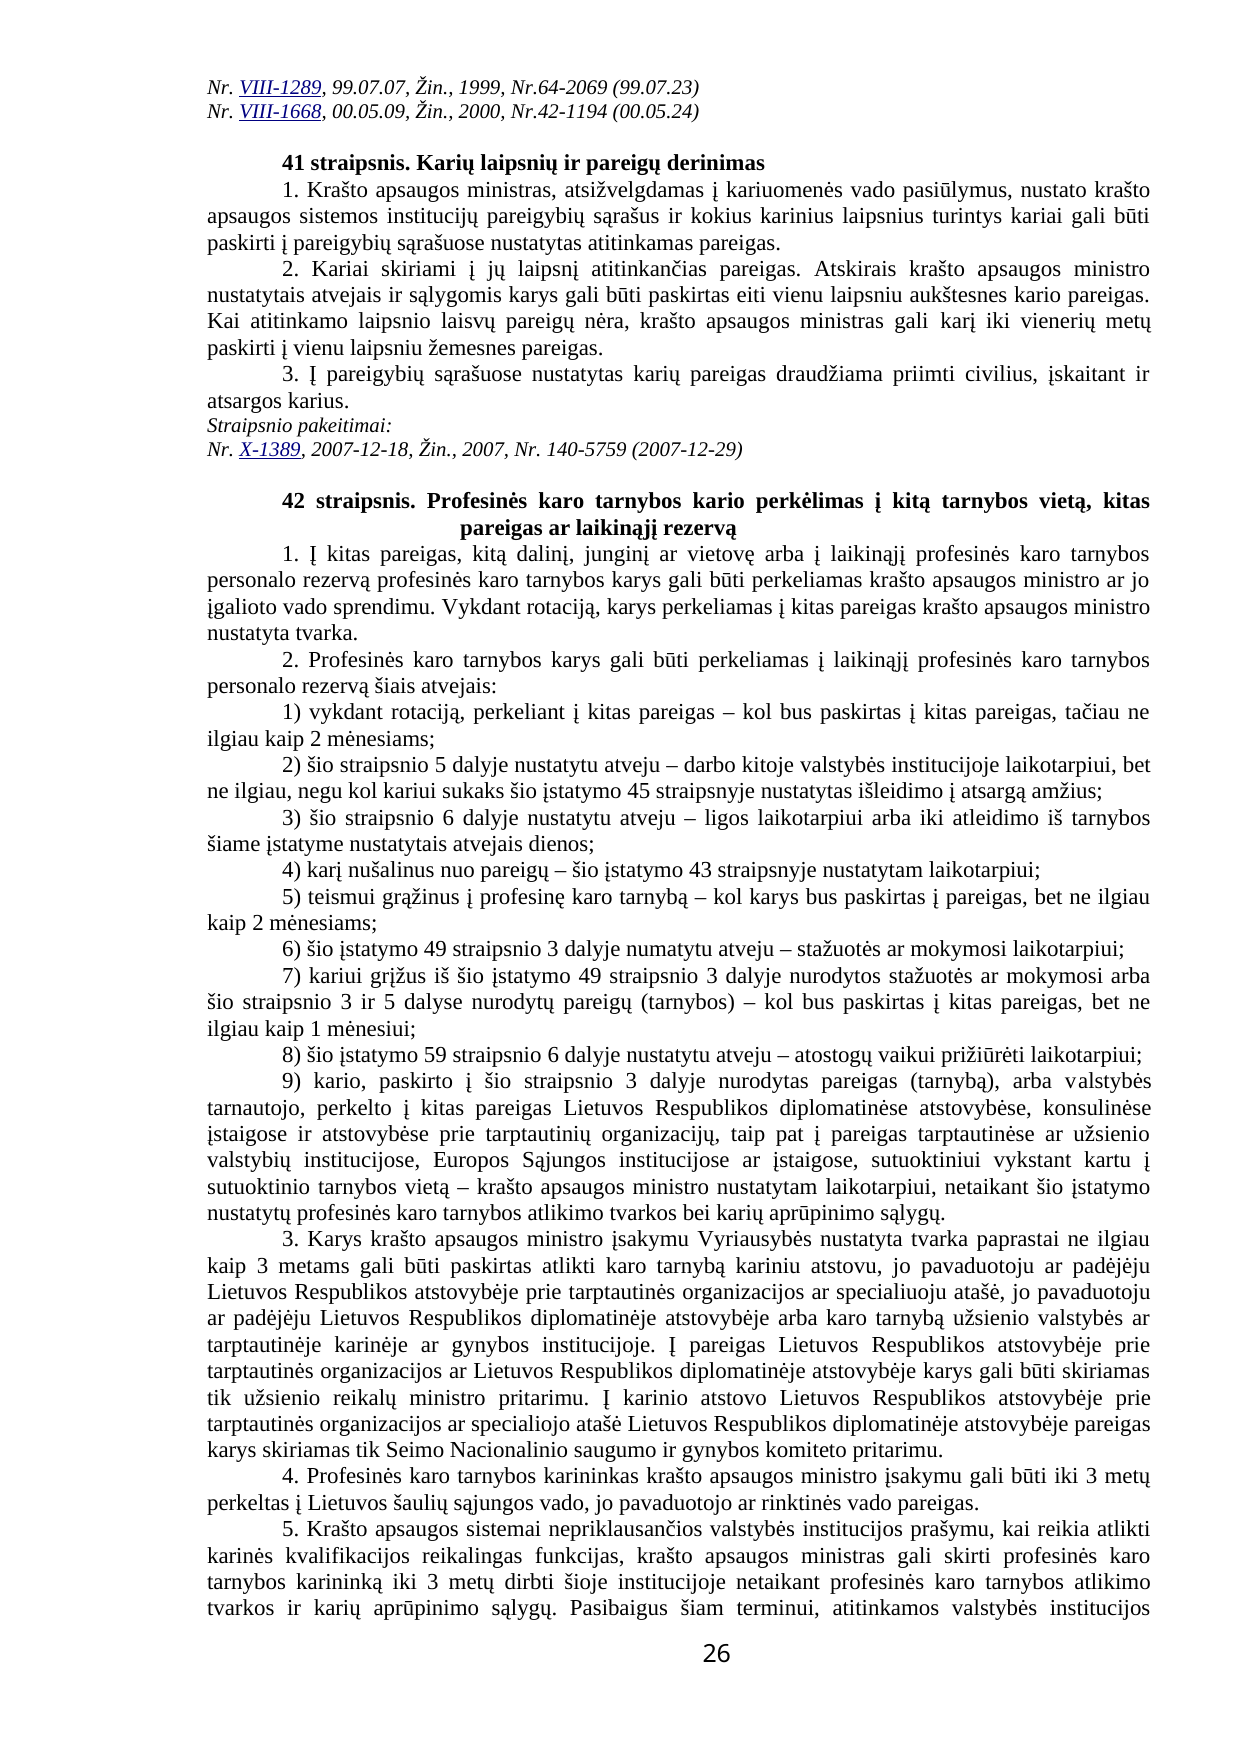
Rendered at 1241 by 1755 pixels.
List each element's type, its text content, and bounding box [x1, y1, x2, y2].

text 42 straipsnis. Profesinės karo tarnybos kario perkėlimas į kitą tarnybos vietą, kitas pareigas ar laikinąjį rezervą [282, 487, 1152, 540]
text 4. Profesinės karo tarnybos karininkas krašto apsaugos ministro įsakymu gali būti iki 3 metų perkeltas į Lietuvos šaulių sąjungos vado, jo pavaduotojo ar rinktinės vado pareigas. [207, 1463, 1152, 1515]
text 1. Krašto apsaugos ministras, atsižvelgdamas į kariuomenės vado pasiūlymus, nustato krašto apsaugos sistemos institucijų pareigybių sąrašus ir kokius karinius laipsnius turintys kariai gali būti paskirti į pareigybių sąrašuose nustatytas atitinkamas pareigas. [207, 176, 1152, 255]
text 4) karį nušalinus nuo pareigų – šio įstatymo 43 straipsnyje nustatytam laikotarpiui; [207, 856, 1152, 883]
text Nr. VIII-1668, 00.05.09, Žin., 2000, Nr.42-1194 (00.05.24) [207, 99, 1152, 123]
text Straipsnio pakeitimai: [207, 413, 1152, 437]
text 3) šio straipsnio 6 dalyje nustatytu atveju – ligos laikotarpiui arba iki atleidimo iš tarnybos šiame įstatyme nustatytais atvejais dienos; [207, 804, 1152, 856]
text 7) kariui grįžus iš šio įstatymo 49 straipsnio 3 dalyje nurodytos stažuotės ar mokymosi arba šio straipsnio 3 ir 5 dalyse nurodytų pareigų (tarnybos) – kol bus paskirtas į kitas pareigas, bet ne ilgiau kaip 1 mėnesiui; [207, 962, 1152, 1041]
text 3. Į pareigybių sąrašuose nustatytas karių pareigas draudžiama priimti civilius, įskaitant ir atsargos karius. [207, 360, 1152, 413]
text 5) teismui grąžinus į profesinę karo tarnybą – kol karys bus paskirtas į pareigas, bet ne ilgiau kaip 2 mėnesiams; [207, 883, 1152, 936]
text 8) šio įstatymo 59 straipsnio 6 dalyje nustatytu atveju – atostogų vaikui prižiūrėti laikotarpiui; [207, 1041, 1152, 1067]
text 1. Į kitas pareigas, kitą dalinį, junginį ar vietovę arba į laikinąjį profesinės karo tarnybos personalo rezervą profesinės karo tarnybos karys gali būti perkeliamas krašto apsaugos ministro ar jo įgalioto vado sprendimu. Vykdant rotaciją, karys perkeliamas į kitas pareigas krašto apsaugos ministro nustatyta tvarka. [207, 540, 1152, 646]
text 2. Kariai skiriami į jų laipsnį atitinkančias pareigas. Atskirais krašto apsaugos ministro nustatytais atvejais ir sąlygomis karys gali būti paskirtas eiti vienu laipsniu aukštesnes kario pareigas. Kai atitinkamo laipsnio laisvų pareigų nėra, krašto apsaugos ministras gali karį iki vienerių metų paskirti į vienu laipsniu žemesnes pareigas. [207, 255, 1152, 360]
text 1) vykdant rotaciją, perkeliant į kitas pareigas – kol bus paskirtas į kitas pareigas, tačiau ne ilgiau kaip 2 mėnesiams; [207, 698, 1152, 751]
text Nr. X-1389, 2007-12-18, Žin., 2007, Nr. 140-5759 (2007-12-29) [207, 437, 1152, 461]
text 2) šio straipsnio 5 dalyje nustatytu atveju – darbo kitoje valstybės institucijoje laikotarpiui, bet ne ilgiau, negu kol kariui sukaks šio įstatymo 45 straipsnyje nustatytas išleidimo į atsargą amžius; [207, 751, 1152, 804]
text 6) šio įstatymo 49 straipsnio 3 dalyje numatytu atveju – stažuotės ar mokymosi laikotarpiui; [207, 936, 1152, 962]
text 5. Krašto apsaugos sistemai nepriklausančios valstybės institucijos prašymu, kai reikia atlikti karinės kvalifikacijos reikalingas funkcijas, krašto apsaugos ministras gali skirti profesinės karo tarnybos karininką iki 3 metų dirbti šioje institucijoje netaikant profesinės karo tarnybos atlikimo tvarkos ir karių aprūpinimo sąlygų. Pasibaigus šiam terminui, atitinkamos valstybės institucijos [207, 1515, 1152, 1621]
text 3. Karys krašto apsaugos ministro įsakymu Vyriausybės nustatyta tvarka paprastai ne ilgiau kaip 3 metams gali būti paskirtas atlikti karo tarnybą kariniu atstovu, jo pavaduotoju ar padėjėju Lietuvos Respublikos atstovybėje prie tarptautinės organizacijos ar specialiuoju atašė, jo pavaduotoju ar padėjėju Lietuvos Respublikos diplomatinėje atstovybėje arba karo tarnybą užsienio valstybės ar tarptautinėje karinėje ar gynybos institucijoje. Į pareigas Lietuvos Respublikos atstovybėje prie tarptautinės organizacijos ar Lietuvos Respublikos diplomatinėje atstovybėje karys gali būti skiriamas tik užsienio reikalų ministro pritarimu. Į karinio atstovo Lietuvos Respublikos atstovybėje prie tarptautinės organizacijos ar specialiojo atašė Lietuvos Respublikos diplomatinėje atstovybėje pareigas karys skiriamas tik Seimo Nacionalinio saugumo ir gynybos komiteto pritarimu. [207, 1225, 1152, 1463]
text Nr. VIII-1289, 99.07.07, Žin., 1999, Nr.64-2069 (99.07.23) [207, 75, 1152, 99]
text 9) kario, paskirto į šio straipsnio 3 dalyje nurodytas pareigas (tarnybą), arba valstybės tarnautojo, perkelto į kitas pareigas Lietuvos Respublikos diplomatinėse atstovybėse, konsulinėse įstaigose ir atstovybėse prie tarptautinių organizacijų, taip pat į pareigas tarptautinėse ar užsienio valstybių institucijose, Europos Sąjungos institucijose ar įstaigose, sutuoktiniui vykstant kartu į sutuoktinio tarnybos vietą – krašto apsaugos ministro nustatytam laikotarpiui, netaikant šio įstatymo nustatytų profesinės karo tarnybos atlikimo tvarkos bei karių aprūpinimo sąlygų. [207, 1067, 1152, 1225]
text 2. Profesinės karo tarnybos karys gali būti perkeliamas į laikinąjį profesinės karo tarnybos personalo rezervą šiais atvejais: [207, 646, 1152, 698]
text 41 straipsnis. Karių laipsnių ir pareigų derinimas [207, 149, 1152, 176]
